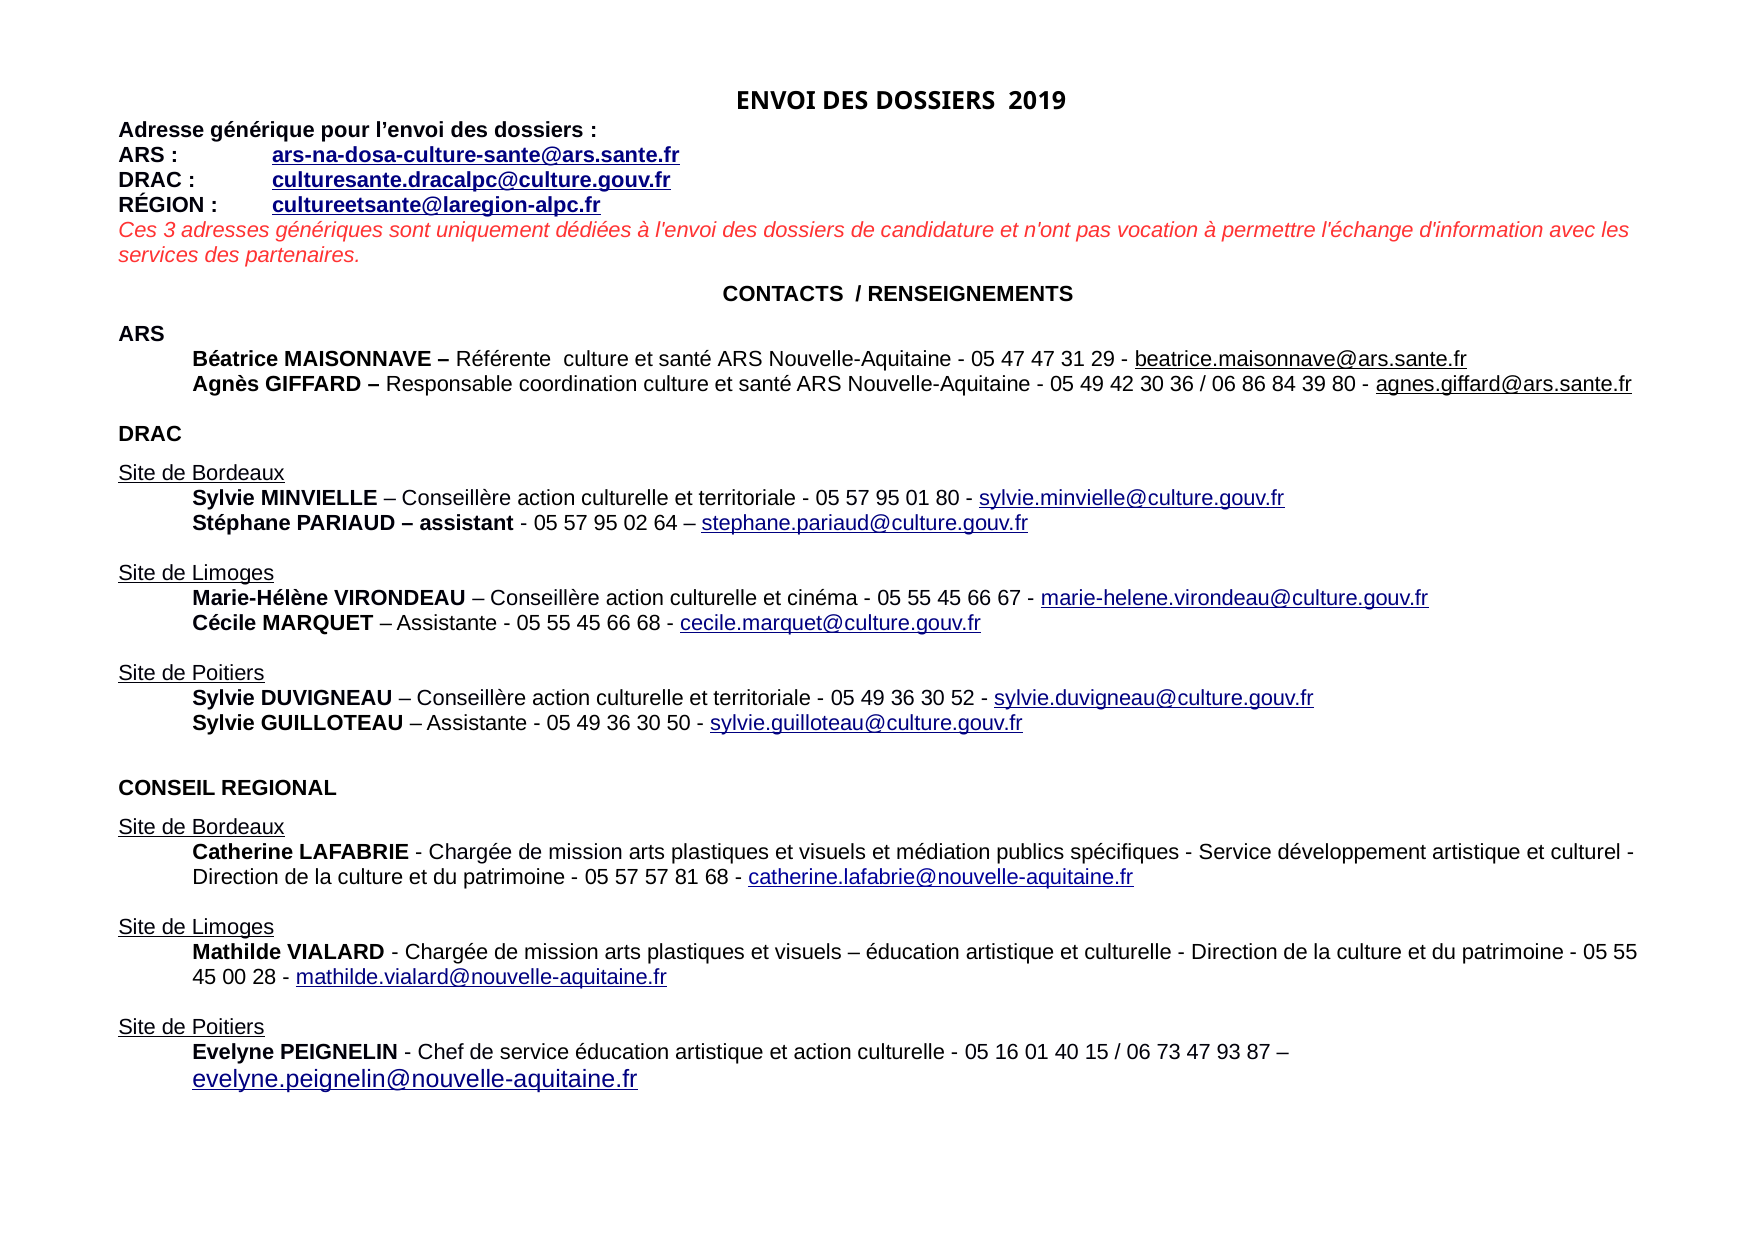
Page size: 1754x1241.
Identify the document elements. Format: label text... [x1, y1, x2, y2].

text Mathilde VIALARD - Chargée de mission arts plastiques et visuels – éducation artistique et culturelle - Direction de la culture et du patrimoine - 05 55 45 00 28 - mathilde.vialard@nouvelle-aquitaine.fr [118, 939, 1677, 989]
text Site de Limoges [118, 914, 1677, 939]
text Site de Bordeaux [118, 814, 1677, 839]
text Sylvie DUVIGNEAU – Conseillère action culturelle et territoriale - 05 49 36 30 52 - sylvie.duvigneau@culture.gouv.fr [192, 685, 1677, 710]
text Agnès GIFFARD – Responsable coordination culture et santé ARS Nouvelle-Aquitaine - 05 49 42 30 36 / 06 86 84 39 80 - agnes.giffard@ars.sante.fr [118, 371, 1677, 396]
text Cécile MARQUET – Assistante - 05 55 45 66 68 - cecile.marquet@culture.gouv.fr [192, 610, 1677, 635]
text DRAC [118, 421, 1677, 446]
text Sylvie GUILLOTEAU – Assistante - 05 49 36 30 50 - sylvie.guilloteau@culture.gouv.fr [192, 710, 1677, 735]
text Adresse générique pour l’envoi des dossiers : [118, 117, 1677, 142]
text Béatrice MAISONNAVE – Référente culture et santé ARS Nouvelle-Aquitaine - 05 47 47 31 29 - beatrice.maisonnave@ars.sante.fr [94, 346, 1719, 371]
text evelyne.peignelin@nouvelle-aquitaine.fr [118, 1064, 1677, 1093]
text Ces 3 adresses génériques sont uniquement dédiées à l'envoi des dossiers de candidature et n'ont pas vocation à permettre l'échange d'information avec les services des partenaires. [118, 217, 1677, 267]
text ENVOI DES DOSSIERS 2019 [118, 83, 1677, 117]
text Marie-Hélène VIRONDEAU – Conseillère action culturelle et cinéma - 05 55 45 66 67 - marie-helene.virondeau@culture.gouv.fr [192, 585, 1677, 610]
text Site de Poitiers [118, 660, 1677, 685]
text ARS [118, 321, 1677, 346]
text RÉGION : cultureetsante@laregion-alpc.fr [118, 192, 1677, 217]
text CONTACTS / RENSEIGNEMENTS [118, 281, 1677, 306]
text ARS : ars-na-dosa-culture-sante@ars.sante.fr [118, 142, 1677, 167]
text Site de Limoges [118, 560, 1677, 585]
text CONSEIL REGIONAL [118, 774, 1677, 799]
text Stéphane PARIAUD – assistant - 05 57 95 02 64 – stephane.pariaud@culture.gouv.fr [192, 510, 1677, 535]
text Sylvie MINVIELLE – Conseillère action culturelle et territoriale - 05 57 95 01 80 - sylvie.minvielle@culture.gouv.fr [192, 485, 1677, 510]
text Evelyne PEIGNELIN - Chef de service éducation artistique et action culturelle - 05 16 01 40 15 / 06 73 47 93 87 – [118, 1039, 1677, 1064]
text DRAC : culturesante.dracalpc@culture.gouv.fr [118, 167, 1677, 192]
text Catherine LAFABRIE - Chargée de mission arts plastiques et visuels et médiation publics spécifiques - Service développement artistique et culturel - Direction de la culture et du patrimoine - 05 57 57 81 68 - catherine.lafabrie@nouvelle-aquitaine.fr [118, 839, 1677, 889]
text Site de Bordeaux [118, 460, 1677, 485]
text Site de Poitiers [118, 1014, 1677, 1039]
